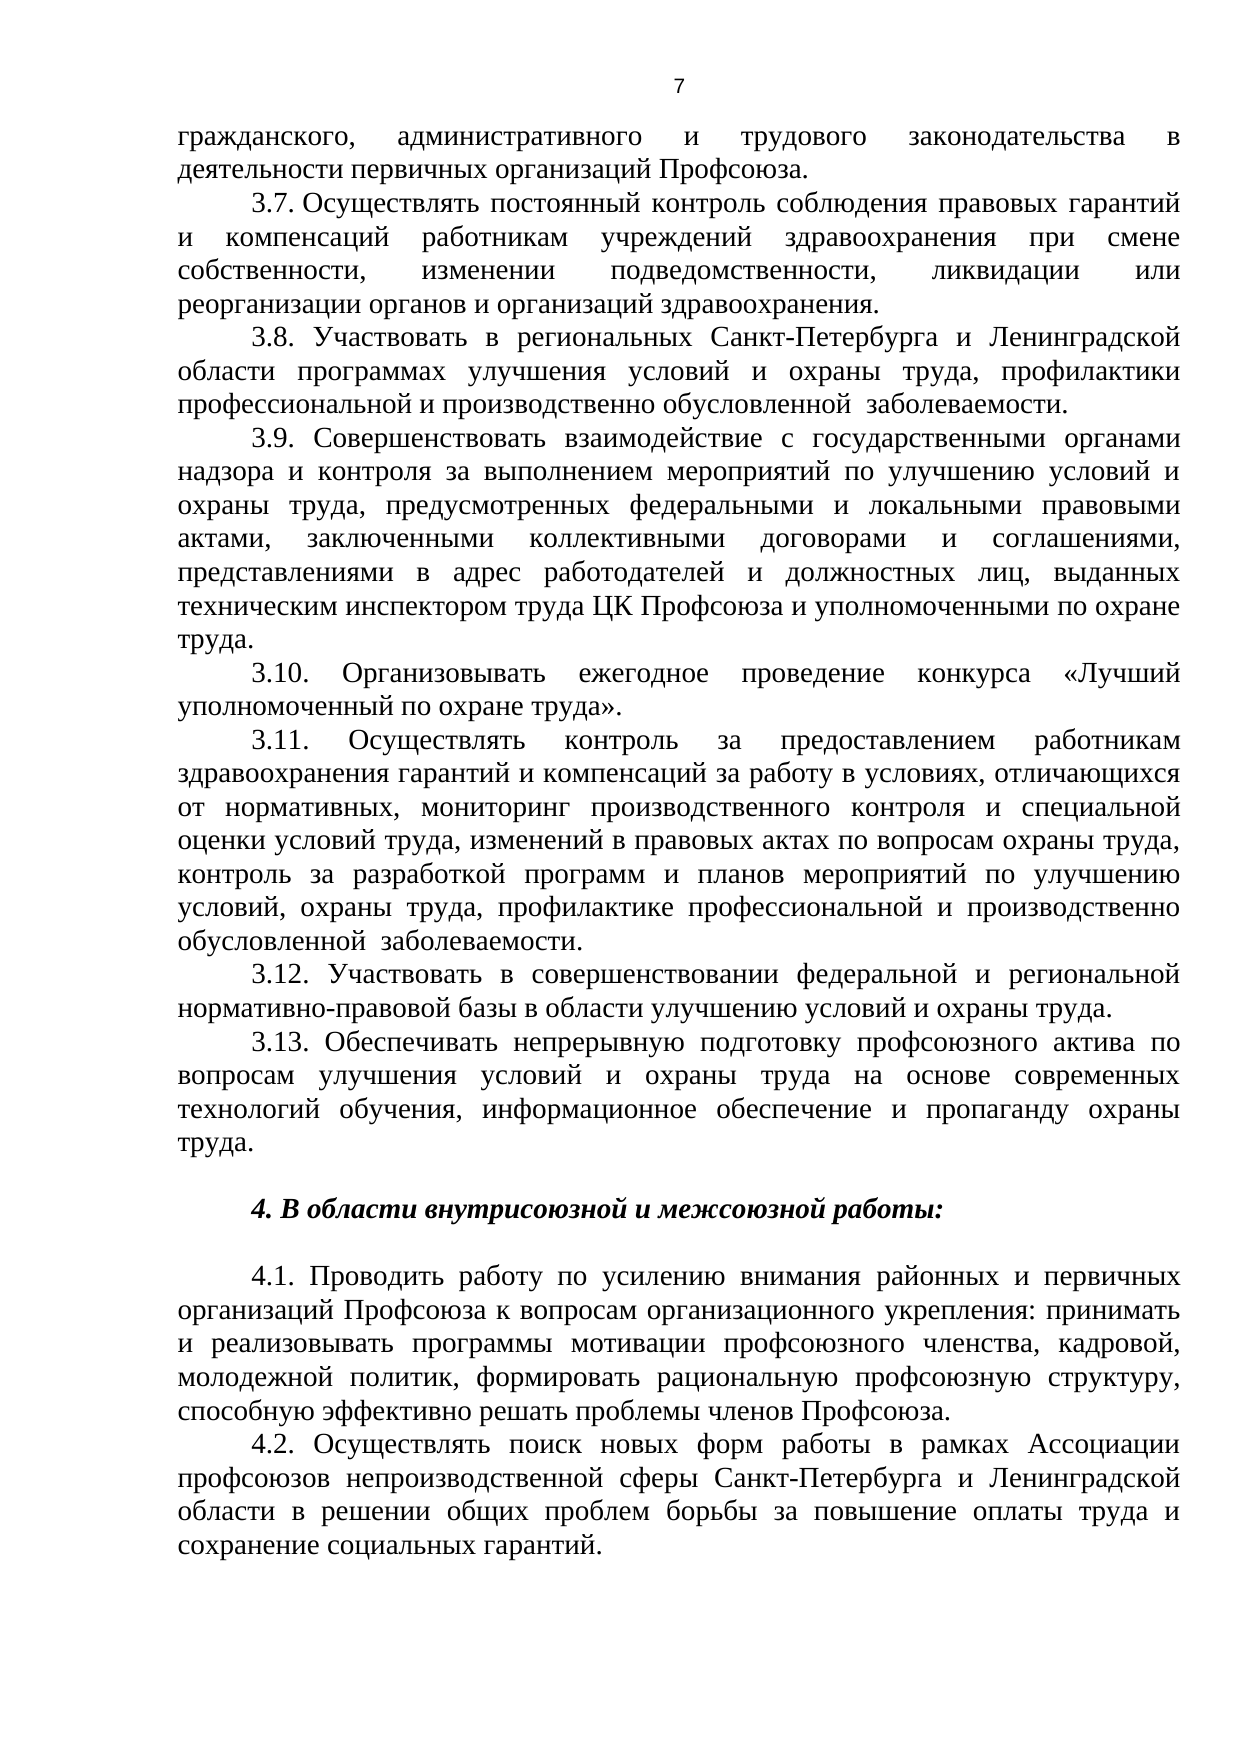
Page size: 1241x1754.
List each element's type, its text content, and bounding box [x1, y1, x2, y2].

text 3.12. Участвовать в совершенствовании федеральной и региональной нормативно-правовой базы в области улучшению условий и охраны труда. [177, 957, 1181, 1024]
text 3.13. Обеспечивать непрерывную подготовку профсоюзного актива по вопросам улучшения условий и охраны труда на основе современных технологий обучения, информационное обеспечение и пропаганду охраны труда. [177, 1024, 1181, 1158]
text 3.8. Участвовать в региональных Санкт-Петербурга и Ленинградской области программах улучшения условий и охраны труда, профилактики профессиональной и производственно обусловленной заболеваемости. [177, 319, 1181, 420]
text 3.9. Совершенствовать взаимодействие с государственными органами надзора и контроля за выполнением мероприятий по улучшению условий и охраны труда, предусмотренных федеральными и локальными правовыми актами, заключенными коллективными договорами и соглашениями, представлениями в адрес работодателей и должностных лиц, выданных техническим инспектором труда ЦК Профсоюза и уполномоченными по охране труда. [177, 420, 1181, 655]
text 3.10. Организовывать ежегодное проведение конкурса «Лучший уполномоченный по охране труда». [177, 655, 1181, 722]
text 4.2. Осуществлять поиск новых форм работы в рамках Ассоциации профсоюзов непроизводственной сферы Санкт-Петербурга и Ленинградской области в решении общих проблем борьбы за повышение оплаты труда и сохранение социальных гарантий. [177, 1426, 1181, 1560]
text гражданского, административного и трудового законодательства в деятельности первичных организаций Профсоюза. [177, 118, 1181, 185]
text 4. В области внутрисоюзной и межсоюзной работы: [177, 1191, 1181, 1225]
text 4.1. Проводить работу по усилению внимания районных и первичных организаций Профсоюза к вопросам организационного укрепления: принимать и реализовывать программы мотивации профсоюзного членства, кадровой, молодежной политик, формировать рациональную профсоюзную структуру, способную эффективно решать проблемы членов Профсоюза. [177, 1258, 1181, 1426]
text 3.11. Осуществлять контроль за предоставлением работникам здравоохранения гарантий и компенсаций за работу в условиях, отличающихся от нормативных, мониторинг производственного контроля и специальной оценки условий труда, изменений в правовых актах по вопросам охраны труда, контроль за разработкой программ и планов мероприятий по улучшению условий, охраны труда, профилактике профессиональной и производственно обусловленной заболеваемости. [177, 722, 1181, 957]
text 3.7. Осуществлять постоянный контроль соблюдения правовых гарантий и компенсаций работникам учреждений здравоохранения при смене собственности, изменении подведомственности, ликвидации или реорганизации органов и организаций здравоохранения. [177, 185, 1181, 319]
